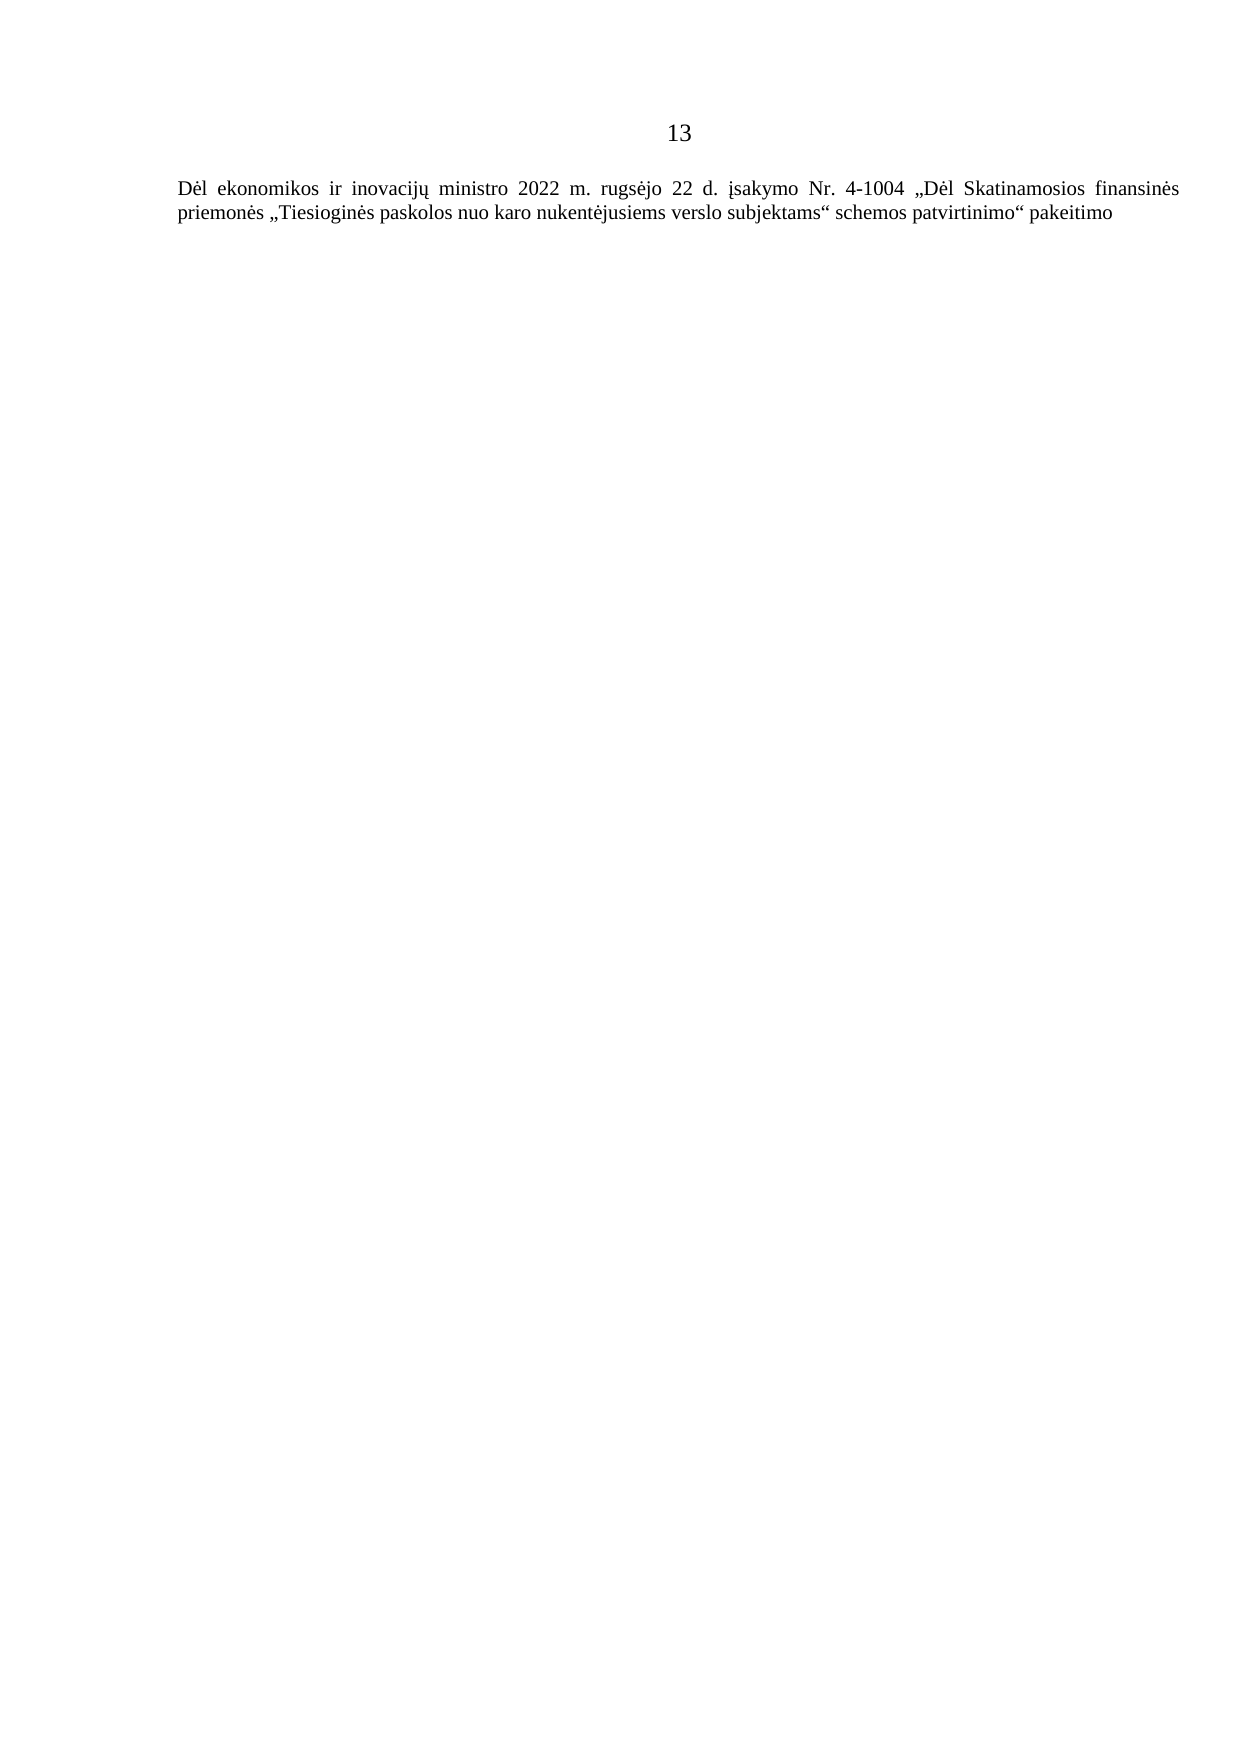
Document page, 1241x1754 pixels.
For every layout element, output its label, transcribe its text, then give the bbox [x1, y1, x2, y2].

text Dėl ekonomikos ir inovacijų ministro 2022 m. rugsėjo 22 d. įsakymo Nr. 4-1004 „Dėl Skatinamosios finansinės priemonės „Tiesioginės paskolos nuo karo nukentėjusiems verslo subjektams“ schemos patvirtinimo“ pakeitimo [177, 176, 1181, 224]
